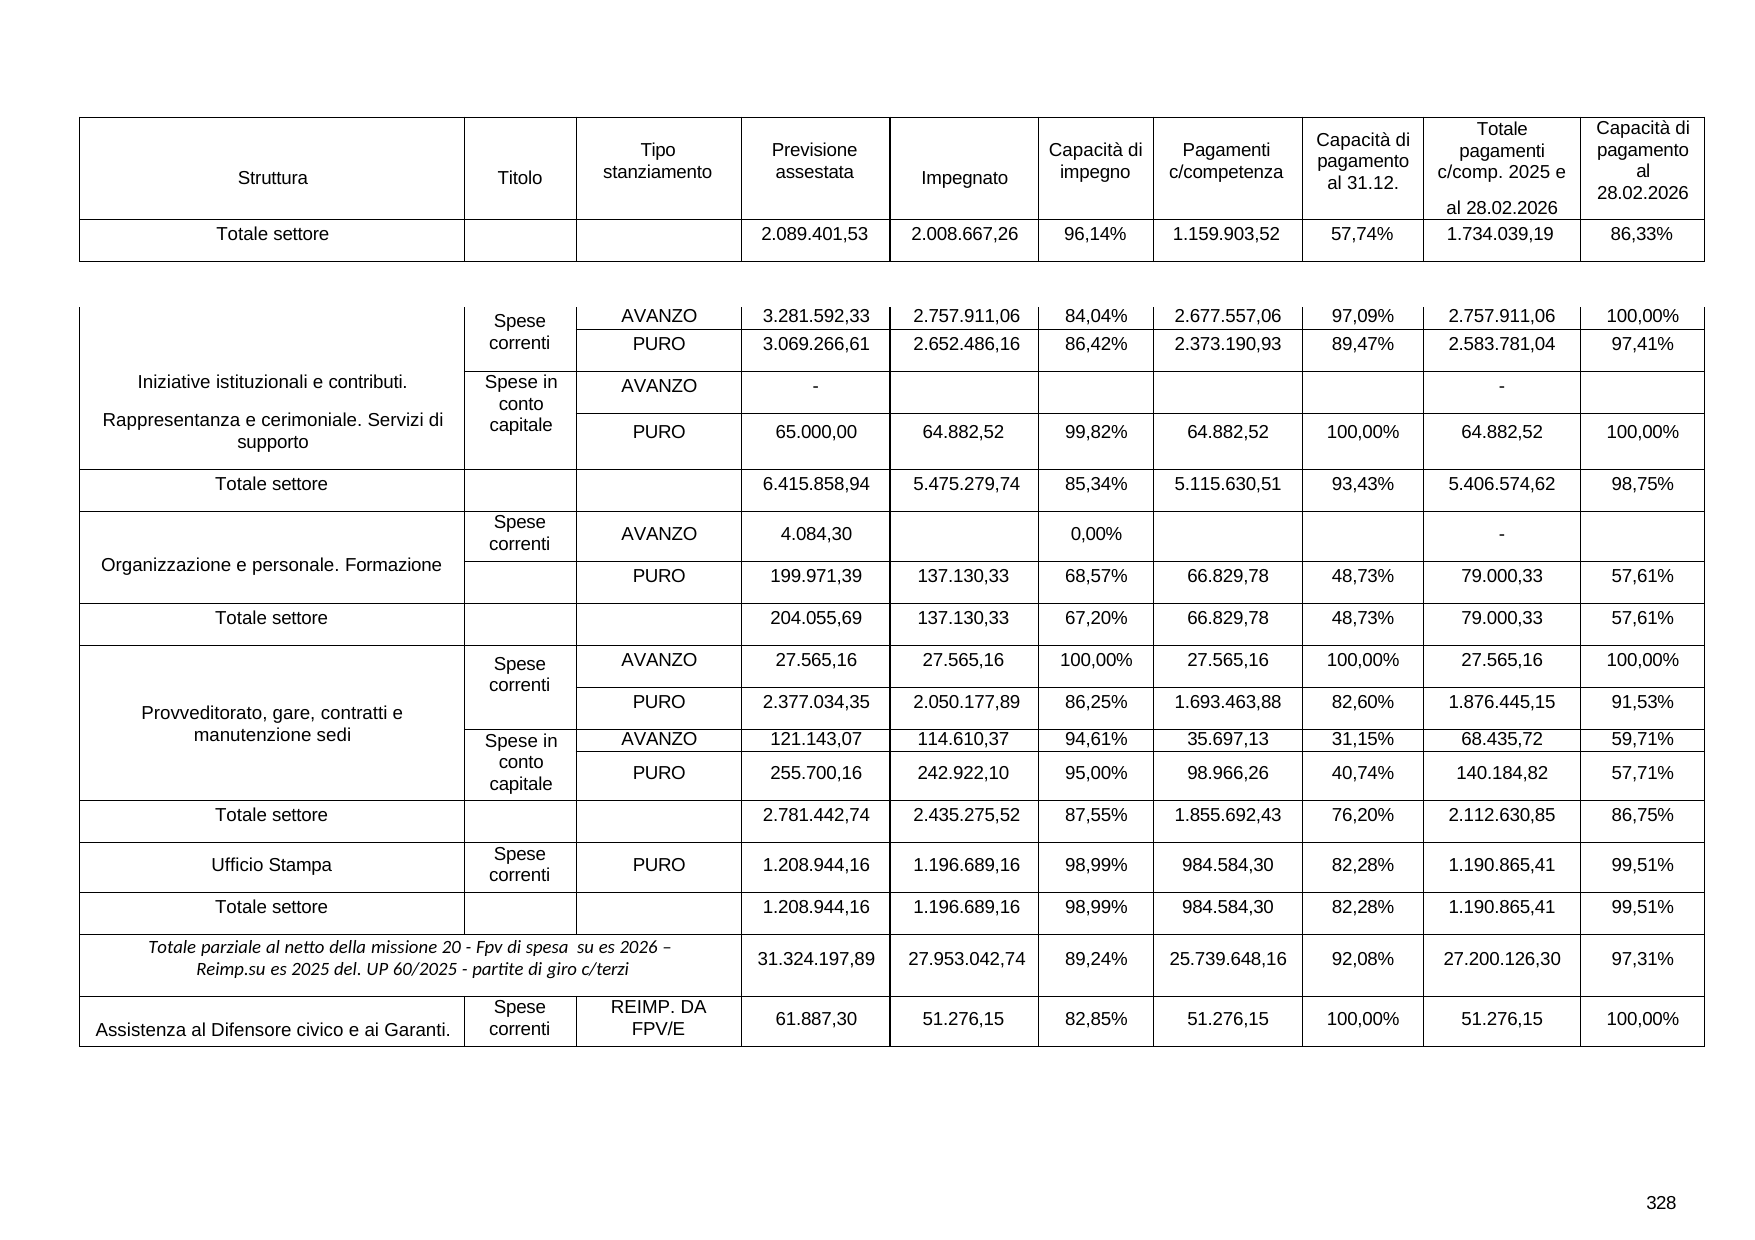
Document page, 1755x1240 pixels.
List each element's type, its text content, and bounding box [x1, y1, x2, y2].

table_cell 1.159.903,52 [1154, 220, 1302, 261]
table_cell 68.435,72 [1424, 730, 1580, 751]
table_cell 35.697,13 [1154, 730, 1302, 751]
table_header Capacità di impegno [1039, 118, 1153, 219]
table_cell 100,00% [1581, 646, 1704, 687]
table_cell 48,73% [1303, 562, 1423, 603]
table_cell 2.089.401,53 [742, 220, 889, 261]
table_cell 1.190.865,41 [1424, 843, 1580, 892]
table_header Pagamenti c/competenza [1154, 118, 1302, 219]
table_cell 27.565,16 [742, 646, 889, 687]
table_cell 4.084,30 [742, 512, 889, 561]
table_cell 1.855.692,43 [1154, 801, 1302, 842]
table_cell [891, 512, 1038, 561]
table_cell 255.700,16 [742, 752, 889, 800]
table_cell 3.069.266,61 [742, 330, 889, 371]
table_cell 5.115.630,51 [1154, 470, 1302, 511]
table_cell 140.184,82 [1424, 752, 1580, 800]
table_cell 1.190.865,41 [1424, 893, 1580, 934]
table_cell 1.693.463,88 [1154, 688, 1302, 729]
table_cell 79.000,33 [1424, 562, 1580, 603]
table_cell 92,08% [1303, 935, 1423, 996]
table_header 100,00% [1581, 307, 1704, 328]
table_cell 86,75% [1581, 801, 1704, 842]
table_cell Totale settore [80, 220, 464, 261]
table_cell [891, 372, 1038, 413]
table_cell 2.377.034,35 [742, 688, 889, 729]
table_cell - [1424, 372, 1580, 413]
table_header Struttura [80, 118, 464, 219]
table_cell 64.882,52 [1424, 414, 1580, 469]
table_cell Totale settore [80, 604, 464, 645]
table_header Iniziative istituzionali e contributi. Rappresentanza e cerimoniale. Servizi di supporto [80, 307, 464, 469]
table_cell AVANZO [577, 646, 741, 687]
table_cell 137.130,33 [891, 604, 1038, 645]
table_cell Spese correnti [465, 512, 576, 561]
table_cell Provveditorato, gare, contratti e manutenzione sedi [80, 646, 464, 800]
table_cell 100,00% [1039, 646, 1153, 687]
table_cell AVANZO [577, 372, 741, 413]
table_header 97,09% [1303, 307, 1423, 328]
table_cell 1.734.039,19 [1424, 220, 1580, 261]
table_cell 984.584,30 [1154, 893, 1302, 934]
table_cell Totale settore [80, 801, 464, 842]
table_cell [1154, 372, 1302, 413]
table_cell Spese in conto capitale [465, 730, 576, 800]
table_header Titolo [465, 118, 576, 219]
table_cell PURO [577, 414, 741, 469]
table_cell AVANZO [577, 730, 741, 751]
table_header AVANZO [577, 307, 741, 328]
table_header Impegnato [891, 118, 1038, 219]
table_cell 57,61% [1581, 562, 1704, 603]
table_cell 86,25% [1039, 688, 1153, 729]
table_cell 67,20% [1039, 604, 1153, 645]
table_cell 204.055,69 [742, 604, 889, 645]
table_cell [465, 801, 576, 842]
table_cell [465, 562, 576, 603]
table_cell 114.610,37 [891, 730, 1038, 751]
table_cell 57,74% [1303, 220, 1423, 261]
table_header Capacità di pagamento al 28.02.2026 [1581, 118, 1704, 219]
table_cell REIMP. DA FPV/E [577, 997, 741, 1046]
table_cell 82,60% [1303, 688, 1423, 729]
table_cell Totale settore [80, 893, 464, 934]
table_cell 40,74% [1303, 752, 1423, 800]
table_cell 5.406.574,62 [1424, 470, 1580, 511]
table_cell 27.953.042,74 [891, 935, 1038, 996]
table_cell 48,73% [1303, 604, 1423, 645]
table_cell [577, 470, 741, 511]
table_cell PURO [577, 562, 741, 603]
table_cell 99,51% [1581, 843, 1704, 892]
table_cell 199.971,39 [742, 562, 889, 603]
table_cell 100,00% [1303, 414, 1423, 469]
table_cell 2.435.275,52 [891, 801, 1038, 842]
table_cell [1154, 512, 1302, 561]
table_cell 87,55% [1039, 801, 1153, 842]
table_cell 5.475.279,74 [891, 470, 1038, 511]
table_cell - [1424, 512, 1580, 561]
table_cell 27.565,16 [891, 646, 1038, 687]
table_cell 2.652.486,16 [891, 330, 1038, 371]
table_cell 82,28% [1303, 843, 1423, 892]
table_cell [1039, 372, 1153, 413]
table_cell 65.000,00 [742, 414, 889, 469]
table_cell 76,20% [1303, 801, 1423, 842]
table_cell 59,71% [1581, 730, 1704, 751]
table_cell 984.584,30 [1154, 843, 1302, 892]
table_cell Spese correnti [465, 997, 576, 1046]
table_cell PURO [577, 330, 741, 371]
table_header Capacità di pagamento al 31.12. [1303, 118, 1423, 219]
table_cell 51.276,15 [1154, 997, 1302, 1046]
table_cell 57,61% [1581, 604, 1704, 645]
table_cell 1.196.689,16 [891, 893, 1038, 934]
table_cell 82,28% [1303, 893, 1423, 934]
table_cell 2.008.667,26 [891, 220, 1038, 261]
table_cell Assistenza al Difensore civico e ai Garanti. [80, 997, 464, 1046]
table_cell 82,85% [1039, 997, 1153, 1046]
table_cell 86,42% [1039, 330, 1153, 371]
table_cell 31.324.197,89 [742, 935, 889, 996]
table_cell 95,00% [1039, 752, 1153, 800]
table_cell [1581, 512, 1704, 561]
table_header 2.757.911,06 [891, 307, 1038, 328]
table_cell Spese in conto capitale [465, 372, 576, 469]
table_cell [465, 893, 576, 934]
table_cell [1581, 372, 1704, 413]
table_cell 93,43% [1303, 470, 1423, 511]
table_cell 85,34% [1039, 470, 1153, 511]
table_cell 64.882,52 [891, 414, 1038, 469]
table_cell 2.112.630,85 [1424, 801, 1580, 842]
table_cell 100,00% [1581, 414, 1704, 469]
table_cell 57,71% [1581, 752, 1704, 800]
table_cell [577, 220, 741, 261]
table_cell 66.829,78 [1154, 604, 1302, 645]
table_cell 2.583.781,04 [1424, 330, 1580, 371]
table_header Previsione assestata [742, 118, 889, 219]
table_cell 94,61% [1039, 730, 1153, 751]
table_cell 27.565,16 [1424, 646, 1580, 687]
table_cell 1.876.445,15 [1424, 688, 1580, 729]
table_header 84,04% [1039, 307, 1153, 328]
table_header Totale pagamenti c/comp. 2025 e al 28.02.2026 [1424, 118, 1580, 219]
table_cell Totale settore [80, 470, 464, 511]
table_header 2.677.557,06 [1154, 307, 1302, 328]
table_cell 97,41% [1581, 330, 1704, 371]
table_header 3.281.592,33 [742, 307, 889, 328]
table_cell 100,00% [1303, 646, 1423, 687]
table_cell 91,53% [1581, 688, 1704, 729]
table_cell AVANZO [577, 512, 741, 561]
table_cell 137.130,33 [891, 562, 1038, 603]
table_cell [577, 604, 741, 645]
table_cell Spese correnti [465, 646, 576, 729]
table_cell - [742, 372, 889, 413]
table_header Tipo stanziamento [577, 118, 741, 219]
table_cell [577, 893, 741, 934]
table_cell 98,99% [1039, 843, 1153, 892]
table_header Spese correnti [465, 307, 576, 371]
table_cell 99,82% [1039, 414, 1153, 469]
table_cell 89,47% [1303, 330, 1423, 371]
table_cell 98.966,26 [1154, 752, 1302, 800]
table_cell 1.208.944,16 [742, 893, 889, 934]
table_cell 100,00% [1303, 997, 1423, 1046]
table_cell 0,00% [1039, 512, 1153, 561]
table_cell 89,24% [1039, 935, 1153, 996]
table_cell 98,99% [1039, 893, 1153, 934]
table_cell [465, 220, 576, 261]
table_cell [465, 470, 576, 511]
table_cell 27.565,16 [1154, 646, 1302, 687]
table_cell 66.829,78 [1154, 562, 1302, 603]
table_cell [465, 604, 576, 645]
table_cell 31,15% [1303, 730, 1423, 751]
table_cell [1303, 512, 1423, 561]
table_cell 27.200.126,30 [1424, 935, 1580, 996]
table_cell 68,57% [1039, 562, 1153, 603]
table_cell 6.415.858,94 [742, 470, 889, 511]
table_cell PURO [577, 752, 741, 800]
table_cell PURO [577, 843, 741, 892]
table_cell 242.922,10 [891, 752, 1038, 800]
table_cell 61.887,30 [742, 997, 889, 1046]
table_cell 97,31% [1581, 935, 1704, 996]
table_cell 99,51% [1581, 893, 1704, 934]
table_cell PURO [577, 688, 741, 729]
table_cell 86,33% [1581, 220, 1704, 261]
table_cell 98,75% [1581, 470, 1704, 511]
table_cell 51.276,15 [1424, 997, 1580, 1046]
table_cell 64.882,52 [1154, 414, 1302, 469]
table_cell 96,14% [1039, 220, 1153, 261]
table_cell 51.276,15 [891, 997, 1038, 1046]
table_cell [1303, 372, 1423, 413]
table_cell [577, 801, 741, 842]
table_cell 1.208.944,16 [742, 843, 889, 892]
table_cell 121.143,07 [742, 730, 889, 751]
table_cell 25.739.648,16 [1154, 935, 1302, 996]
table_cell 2.373.190,93 [1154, 330, 1302, 371]
table_cell 79.000,33 [1424, 604, 1580, 645]
table_cell Totale parziale al netto della missione 20 - Fpv di spesa su es 2026 – Reimp.su es 2025 del. UP 60/2025 - partite di giro c/terzi [80, 935, 741, 996]
table_cell Spese correnti [465, 843, 576, 892]
table_cell 1.196.689,16 [891, 843, 1038, 892]
table_cell 2.050.177,89 [891, 688, 1038, 729]
table_cell Ufficio Stampa [80, 843, 464, 892]
table_cell 100,00% [1581, 997, 1704, 1046]
table_cell 2.781.442,74 [742, 801, 889, 842]
table_header 2.757.911,06 [1424, 307, 1580, 328]
table_cell Organizzazione e personale. Formazione [80, 512, 464, 603]
